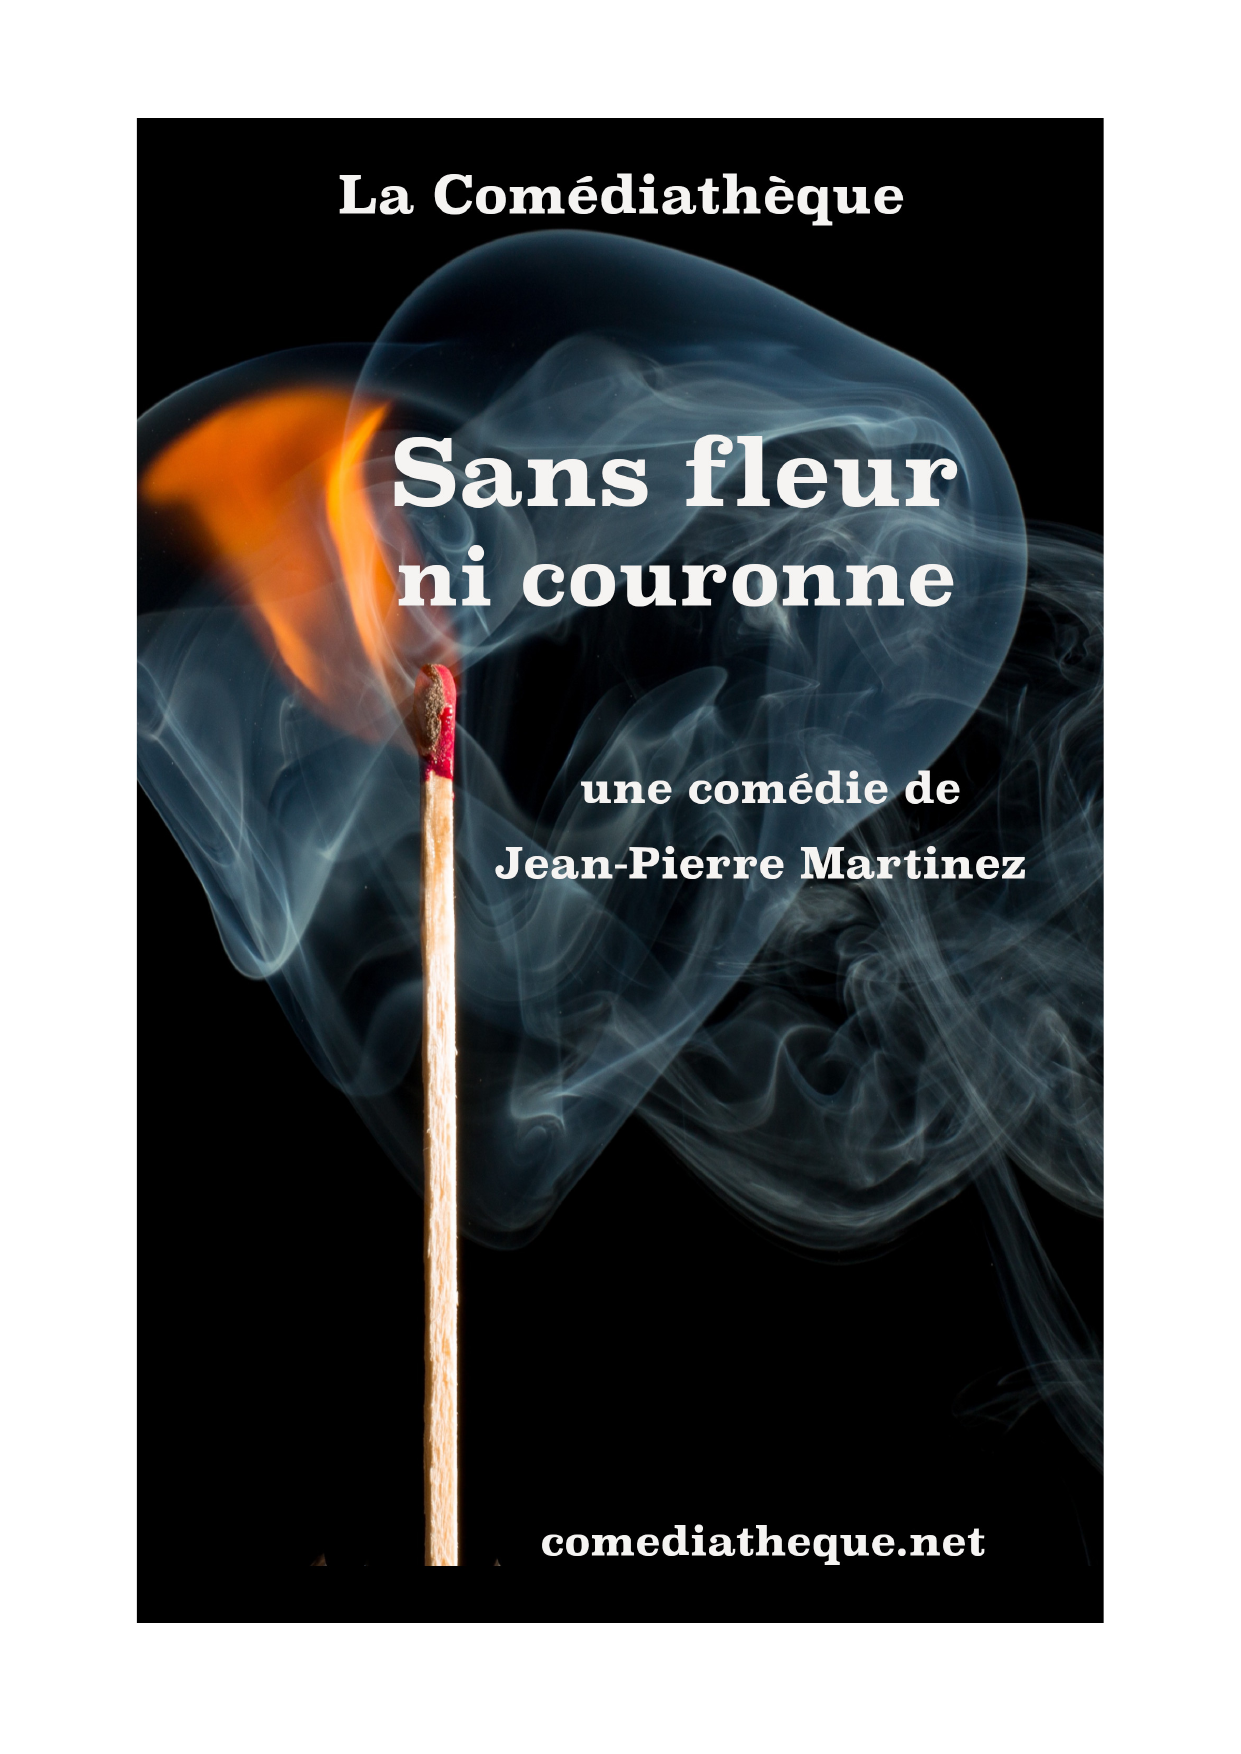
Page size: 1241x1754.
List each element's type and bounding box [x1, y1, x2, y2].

picture [136, 118, 1104, 1623]
